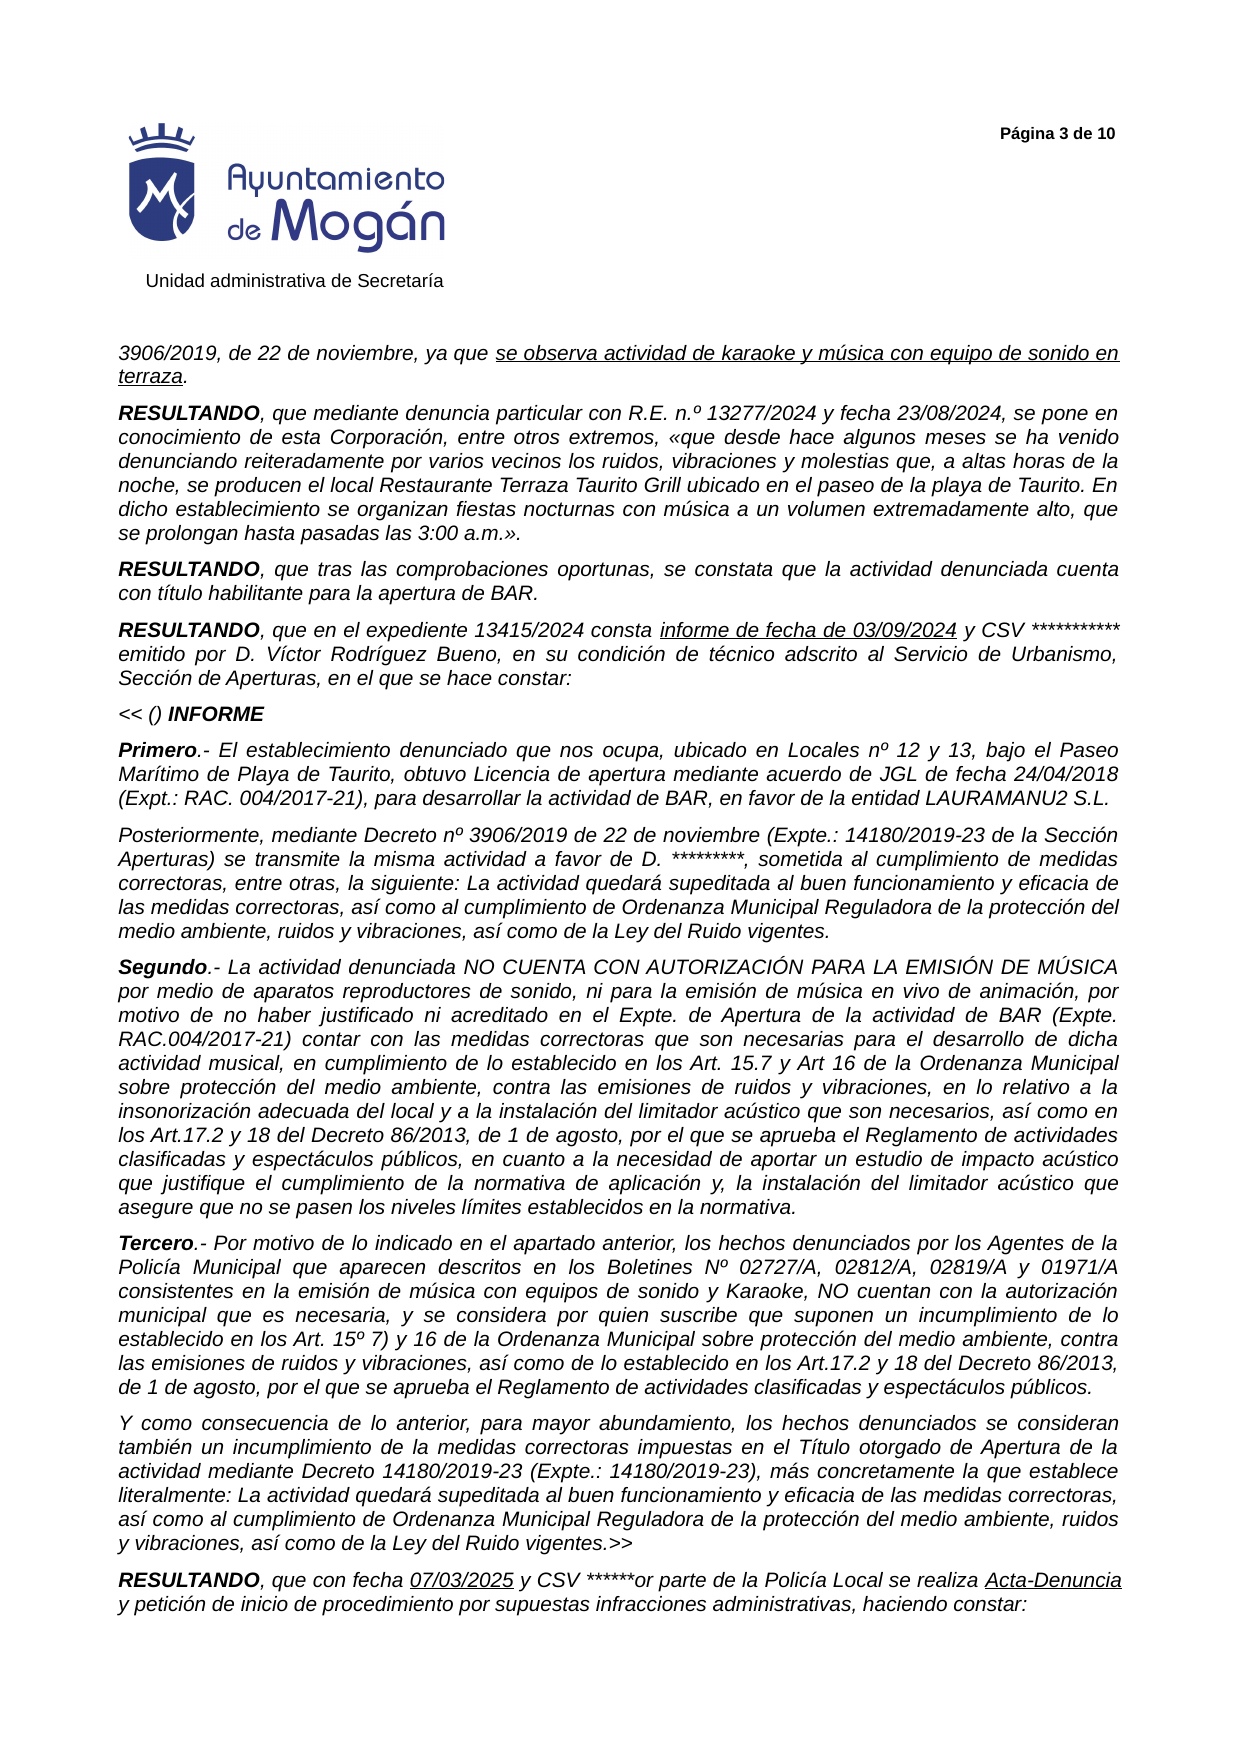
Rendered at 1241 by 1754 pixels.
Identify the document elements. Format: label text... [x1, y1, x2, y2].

text Tercero.- Por motivo de lo indicado en el apartado anterior, los hechos denunciados por los Agentes de la Policía Municipal que aparecen descritos en los Boletines Nº 02727/A, 02812/A, 02819/A y 01971/A consistentes en la emisión de música con equipos de sonido y Karaoke, NO cuentan con la autorización municipal que es necesaria, y se considera por quien suscribe que suponen un incumplimiento de lo establecido en los Art. 15º 7) y 16 de la Ordenanza Municipal sobre protección del medio ambiente, contra las emisiones de ruidos y vibraciones, así como de lo establecido en los Art.17.2 y 18 del Decreto 86/2013, de 1 de agosto, por el que se aprueba el Reglamento de actividades clasificadas y espectáculos públicos. [118, 1231, 1122, 1399]
text Posteriormente, mediante Decreto nº 3906/2019 de 22 de noviembre (Expte.: 14180/2019-23 de la Sección Aperturas) se transmite la misma actividad a favor de D. *********, sometida al cumplimiento de medidas correctoras, entre otras, la siguiente: La actividad quedará supeditada al buen funcionamiento y eficacia de las medidas correctoras, así como al cumplimiento de Ordenanza Municipal Reguladora de la protección del medio ambiente, ruidos y vibraciones, así como de la Ley del Ruido vigentes. [118, 823, 1122, 942]
text RESULTANDO, que mediante denuncia particular con R.E. n.º 13277/2024 y fecha 23/08/2024, se pone en conocimiento de esta Corporación, entre otros extremos, «que desde hace algunos meses se ha venido denunciando reiteradamente por varios vecinos los ruidos, vibraciones y molestias que, a altas horas de la noche, se producen el local Restaurante Terraza Taurito Grill ubicado en el paseo de la playa de Taurito. En dicho establecimiento se organizan fiestas nocturnas con música a un volumen extremadamente alto, que se prolongan hasta pasadas las 3:00 a.m.». [118, 401, 1122, 544]
text 3906/2019, de 22 de noviembre, ya que se observa actividad de karaoke y música con equipo de sonido en terraza. [118, 340, 1122, 388]
picture [128, 123, 445, 259]
text RESULTANDO, que en el expediente 13415/2024 consta informe de fecha de 03/09/2024 y CSV *********** emitido por D. Víctor Rodríguez Bueno, en su condición de técnico adscrito al Servicio de Urbanismo, Sección de Aperturas, en el que se hace constar: [118, 617, 1122, 689]
text RESULTANDO, que tras las comprobaciones oportunas, se constata que la actividad denunciada cuenta con título habilitante para la apertura de BAR. [118, 557, 1122, 605]
text RESULTANDO, que con fecha 07/03/2025 y CSV ******or parte de la Policía Local se realiza Acta-Denuncia y petición de inicio de procedimiento por supuestas infracciones administrativas, haciendo constar: [118, 1567, 1122, 1615]
text << () INFORME [118, 702, 1122, 726]
text Segundo.- La actividad denunciada NO CUENTA CON AUTORIZACIÓN PARA LA EMISIÓN DE MÚSICA por medio de aparatos reproductores de sonido, ni para la emisión de música en vivo de animación, por motivo de no haber justificado ni acreditado en el Expte. de Apertura de la actividad de BAR (Expte. RAC.004/2017-21) contar con las medidas correctoras que son necesarias para el desarrollo de dicha actividad musical, en cumplimiento de lo establecido en los Art. 15.7 y Art 16 de la Ordenanza Municipal sobre protección del medio ambiente, contra las emisiones de ruidos y vibraciones, en lo relativo a la insonorización adecuada del local y a la instalación del limitador acústico que son necesarios, así como en los Art.17.2 y 18 del Decreto 86/2013, de 1 de agosto, por el que se aprueba el Reglamento de actividades clasificadas y espectáculos públicos, en cuanto a la necesidad de aportar un estudio de impacto acústico que justifique el cumplimiento de la normativa de aplicación y, la instalación del limitador acústico que asegure que no se pasen los niveles límites establecidos en la normativa. [118, 955, 1122, 1218]
text Y como consecuencia de lo anterior, para mayor abundamiento, los hechos denunciados se consideran también un incumplimiento de la medidas correctoras impuestas en el Título otorgado de Apertura de la actividad mediante Decreto 14180/2019-23 (Expte.: 14180/2019-23), más concretamente la que establece literalmente: La actividad quedará supeditada al buen funcionamiento y eficacia de las medidas correctoras, así como al cumplimiento de Ordenanza Municipal Reguladora de la protección del medio ambiente, ruidos y vibraciones, así como de la Ley del Ruido vigentes.>> [118, 1411, 1122, 1555]
text Primero.- El establecimiento denunciado que nos ocupa, ubicado en Locales nº 12 y 13, bajo el Paseo Marítimo de Playa de Taurito, obtuvo Licencia de apertura mediante acuerdo de JGL de fecha 24/04/2018 (Expt.: RAC. 004/2017-21), para desarrollar la actividad de BAR, en favor de la entidad LAURAMANU2 S.L. [118, 738, 1122, 810]
